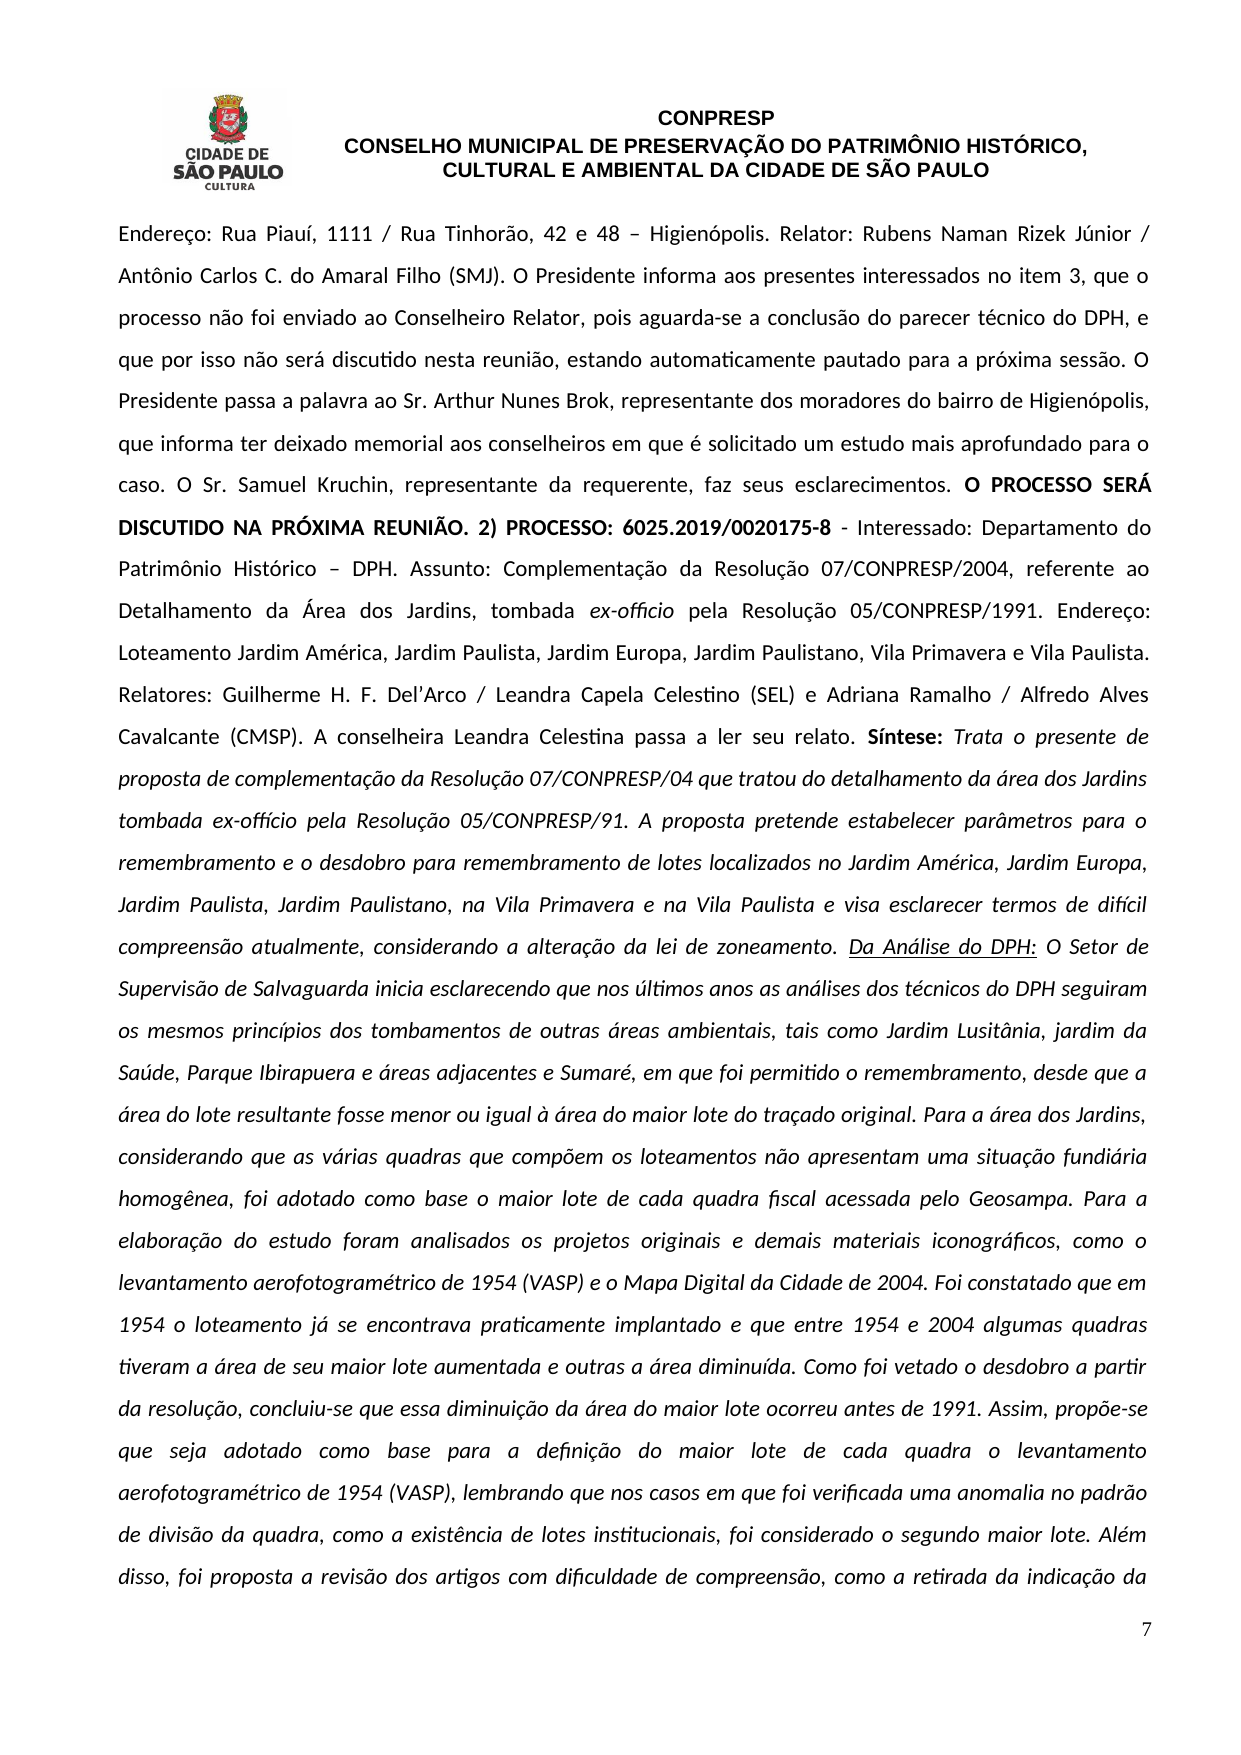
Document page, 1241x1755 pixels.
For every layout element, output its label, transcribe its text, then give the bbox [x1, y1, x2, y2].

text Endereço: Rua Piauí, 1111 / Rua Tinhorão, 42 e 48 – Higienópolis. Relator: Rubens Naman Rizek Júnior / Antônio Carlos C. do Amaral Filho (SMJ). O Presidente informa aos presentes interessados no item 3, que o processo não foi enviado ao Conselheiro Relator, pois aguarda-se a conclusão do parecer técnico do DPH, e que por isso não será discutido nesta reunião, estando automaticamente pautado para a próxima sessão. O Presidente passa a palavra ao Sr. Arthur Nunes Brok, representante dos moradores do bairro de Higienópolis, que informa ter deixado memorial aos conselheiros em que é solicitado um estudo mais aprofundado para o caso. O Sr. Samuel Kruchin, representante da requerente, faz seus esclarecimentos. O PROCESSO SERÁ DISCUTIDO NA PRÓXIMA REUNIÃO. 2) PROCESSO: 6025.2019/0020175-8 - Interessado: Departamento do Patrimônio Histórico – DPH. Assunto: Complementação da Resolução 07/CONPRESP/2004, referente ao Detalhamento da Área dos Jardins, tombada ex-officio pela Resolução 05/CONPRESP/1991. Endereço: Loteamento Jardim América, Jardim Paulista, Jardim Europa, Jardim Paulistano, Vila Primavera e Vila Paulista. Relatores: Guilherme H. F. Del’Arco / Leandra Capela Celestino (SEL) e Adriana Ramalho / Alfredo Alves Cavalcante (CMSP). A conselheira Leandra Celestina passa a ler seu relato. Síntese: Trata o presente de proposta de complementação da Resolução 07/CONPRESP/04 que tratou do detalhamento da área dos Jardins tombada ex-offício pela Resolução 05/CONPRESP/91. A proposta pretende estabelecer parâmetros para o remembramento e o desdobro para remembramento de lotes localizados no Jardim América, Jardim Europa, Jardim Paulista, Jardim Paulistano, na Vila Primavera e na Vila Paulista e visa esclarecer termos de difícil compreensão atualmente, considerando a alteração da lei de zoneamento. Da Análise do DPH: O Setor de Supervisão de Salvaguarda inicia esclarecendo que nos últimos anos as análises dos técnicos do DPH seguiram os mesmos princípios dos tombamentos de outras áreas ambientais, tais como Jardim Lusitânia, jardim da Saúde, Parque Ibirapuera e áreas adjacentes e Sumaré, em que foi permitido o remembramento, desde que a área do lote resultante fosse menor ou igual à área do maior lote do traçado original. Para a área dos Jardins, considerando que as várias quadras que compõem os loteamentos não apresentam uma situação fundiária homogênea, foi adotado como base o maior lote de cada quadra fiscal acessada pelo Geosampa. Para a elaboração do estudo foram analisados os projetos originais e demais materiais iconográficos, como o levantamento aerofotogramétrico de 1954 (VASP) e o Mapa Digital da Cidade de 2004. Foi constatado que em 1954 o loteamento já se encontrava praticamente implantado e que entre 1954 e 2004 algumas quadras tiveram a área de seu maior lote aumentada e outras a área diminuída. Como foi vetado o desdobro a partir da resolução, concluiu-se que essa diminuição da área do maior lote ocorreu antes de 1991. Assim, propõe-se que seja adotado como base para a definição do maior lote de cada quadra o levantamento aerofotogramétrico de 1954 (VASP), lembrando que nos casos em que foi verificada uma anomalia no padrão de divisão da quadra, como a existência de lotes institucionais, foi considerado o segundo maior lote. Além disso, foi proposta a revisão dos artigos com dificuldade de compreensão, como a retirada da indicação da [118, 219, 1152, 1590]
